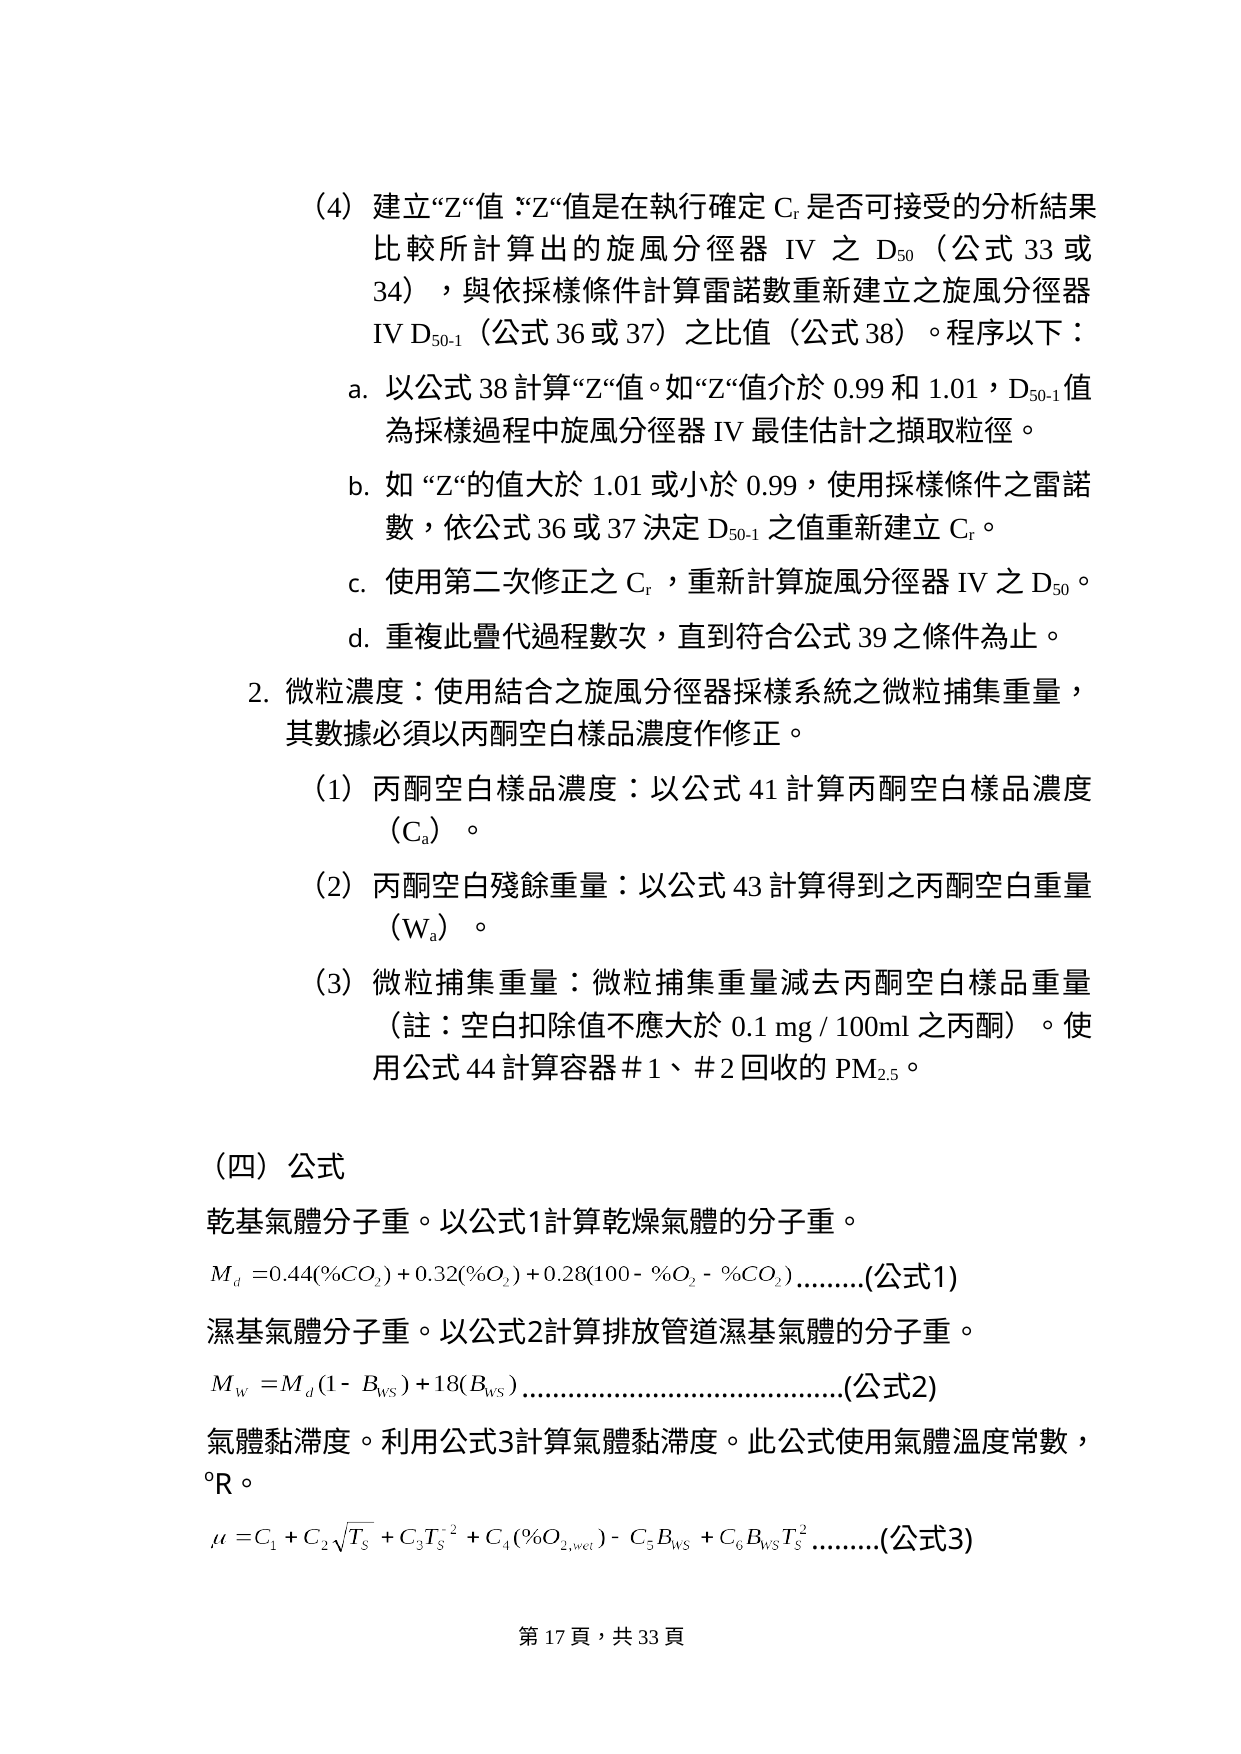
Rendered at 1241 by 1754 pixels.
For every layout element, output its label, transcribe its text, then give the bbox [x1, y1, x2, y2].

list 建立“Z“值：“Z“值是在執行確定 Cr 是否可接受的分析結果。比較所計算出的旋風分徑器 IV 之 D50（公式33或34），與依採樣條件計算雷諾數重新建立之旋風分徑器 IV D50-1（公式36或37）之比值（公式38）。程序以下： [298, 183, 1092, 352]
text 氣體黏滯度。利用公式3計算氣體黏滯度。此公式使用氣體溫度常數，oR。 [204, 1418, 1092, 1503]
list 使用第二次修正之 Cr ，重新計算旋風分徑器 IV 之 D50。 [348, 559, 1092, 601]
list 重複此疊代過程數次，直到符合公式39之條件為止。 [348, 614, 1092, 656]
list 微粒濃度：使用結合之旋風分徑器採樣系統之微粒捕集重量，其數據必須以丙酮空白樣品濃度作修正。 [248, 669, 1092, 753]
list 以公式38計算“Z“值。如“Z“值介於 0.99 和 1.01，D50-1值為採樣過程中旋風分徑器 IV 最佳估計之擷取粒徑。 [348, 365, 1092, 449]
text ………(公式3) [148, 1516, 1092, 1558]
list 丙酮空白殘餘重量：以公式43計算得到之丙酮空白重量（Wa）。 [298, 863, 1092, 947]
text 乾基氣體分子重。以公式1計算乾燥氣體的分子重。 [148, 1199, 1092, 1241]
text ………(公式1) [148, 1254, 1092, 1296]
list 微粒捕集重量：微粒捕集重量減去丙酮空白樣品重量（註：空白扣除值不應大於 0.1 mg / 100ml 之丙酮）。使用公式44計算容器＃1、＃2回收的 PM2.5。 [298, 960, 1092, 1087]
list 公式 [198, 1144, 1092, 1186]
text ……………………………………(公式2) [148, 1363, 1092, 1406]
text 濕基氣體分子重。以公式2計算排放管道濕基氣體的分子重。 [148, 1309, 1092, 1351]
list 如 “Z“的值大於 1.01 或小於 0.99，使用採樣條件之雷諾數，依公式36或37決定 D50-1 之值重新建立 Cr。 [348, 462, 1092, 547]
list 丙酮空白樣品濃度：以公式41計算丙酮空白樣品濃度（Ca）。 [298, 766, 1092, 850]
